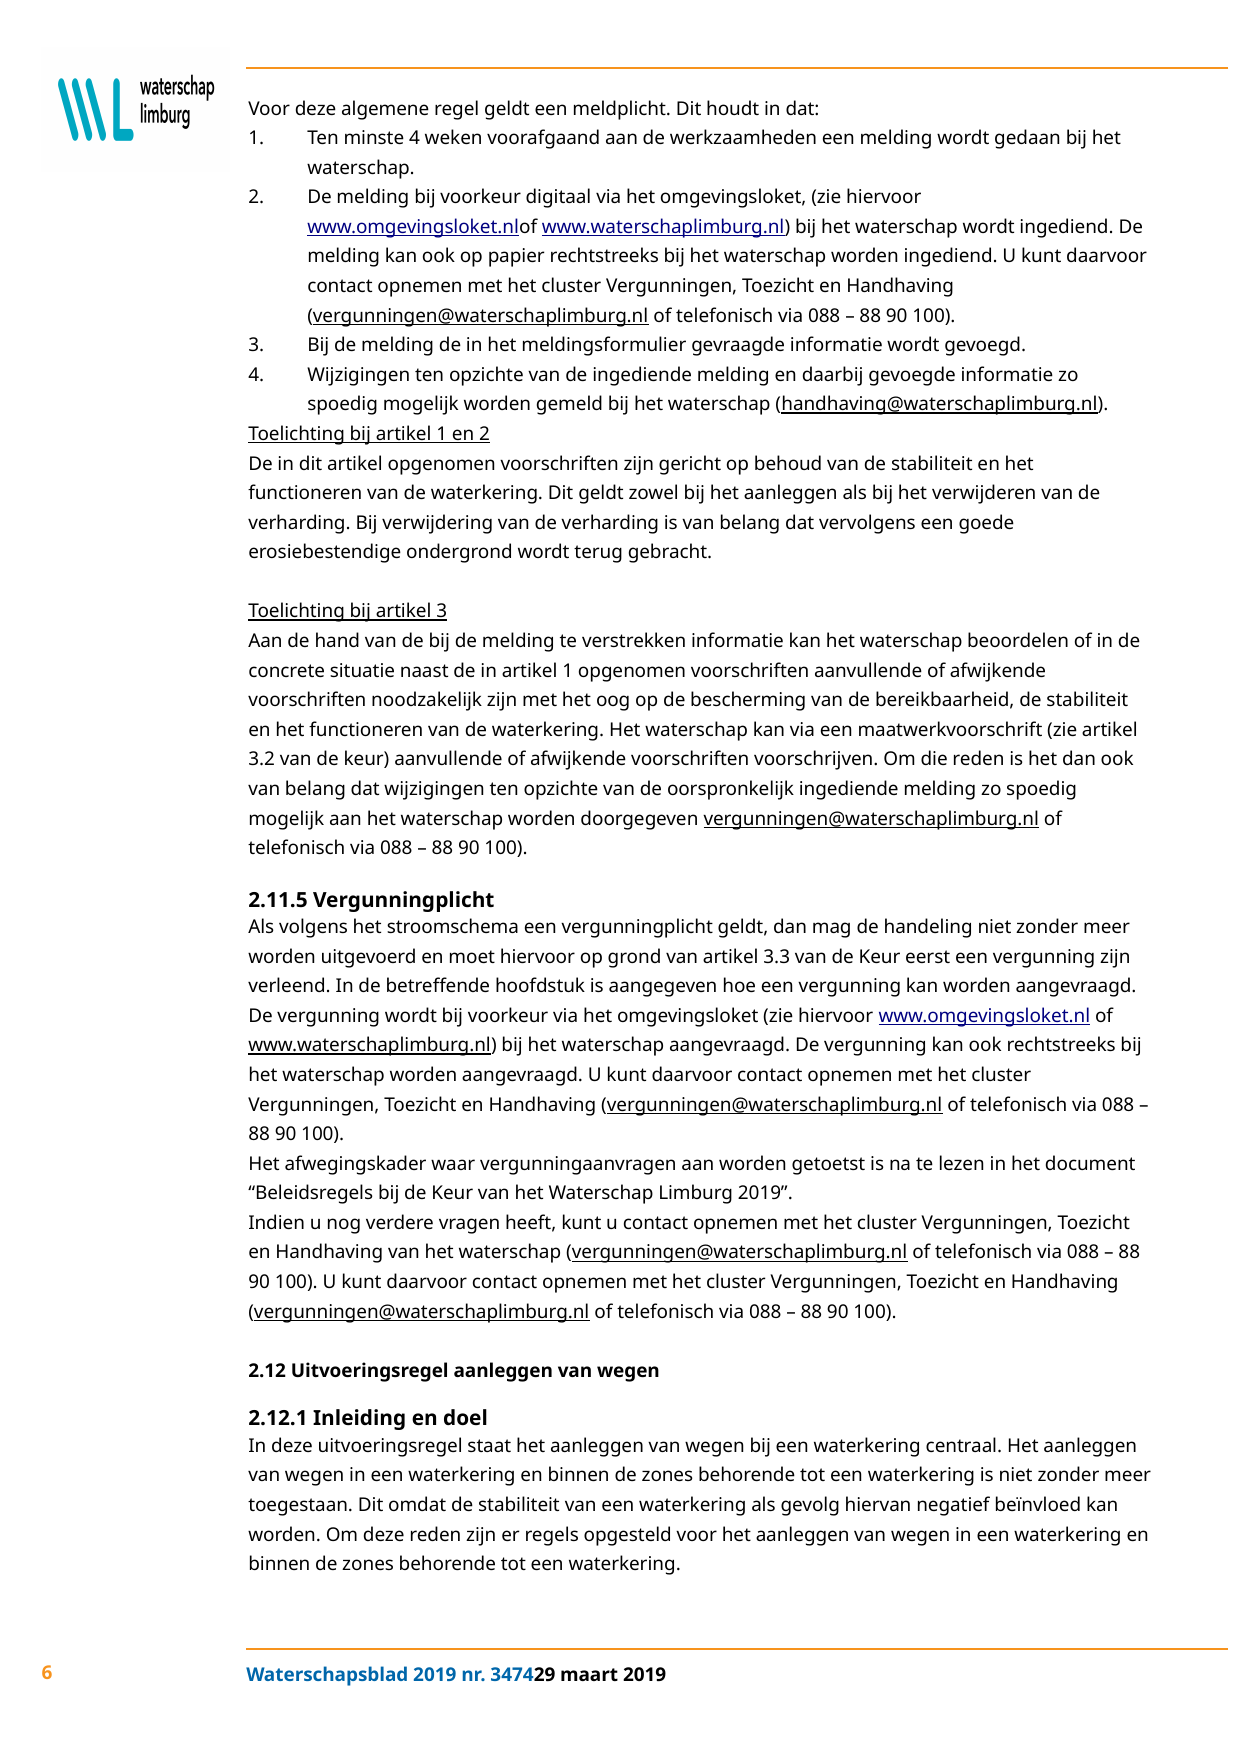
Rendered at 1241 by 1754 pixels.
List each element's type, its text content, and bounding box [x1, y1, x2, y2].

text Voor deze algemene regel geldt een meldplicht. Dit houdt in dat: [248, 95, 1152, 121]
text Aan de hand van de bij de melding te verstrekken informatie kan het waterschap beoordelen of in de concrete situatie naast de in artikel 1 opgenomen voorschriften aanvullende of afwijkende voorschriften noodzakelijk zijn met het oog op de bescherming van de bereikbaarheid, de stabiliteit en het functioneren van de waterkering. Het waterschap kan via een maatwerkvoorschrift (zie artikel 3.2 van de keur) aanvullende of afwijkende voorschriften voorschrijven. Om die reden is het dan ook van belang dat wijzigingen ten opzichte van de oorspronkelijk ingediende melding zo spoedig mogelijk aan het waterschap worden doorgegeven vergunningen@waterschaplimburg.nl of telefonisch via 088 – 88 90 100). [248, 627, 1152, 860]
text Toelichting bij artikel 3 [248, 598, 1152, 623]
text In deze uitvoeringsregel staat het aanleggen van wegen bij een waterkering centraal. Het aanleggen van wegen in een waterkering en binnen de zones behorende tot een waterkering is niet zonder meer toegestaan. Dit omdat de stabiliteit van een waterkering als gevolg hiervan negatief beïnvloed kan worden. Om deze reden zijn er regels opgesteld voor het aanleggen van wegen in een waterkering en binnen de zones behorende tot een waterkering. [248, 1432, 1152, 1576]
text 2.12.1 Inleiding en doel [248, 1403, 1152, 1432]
list De melding bij voorkeur digitaal via het omgevingsloket, (zie hiervoor www.omgevingsloket.nlof www.waterschaplimburg.nl) bij het waterschap wordt ingediend. De melding kan ook op papier rechtstreeks bij het waterschap worden ingediend. U kunt daarvoor contact opnemen met het cluster Vergunningen, Toezicht en Handhaving (vergunningen@waterschaplimburg.nl of telefonisch via 088 – 88 90 100). [248, 183, 1152, 328]
text Indien u nog verdere vragen heeft, kunt u contact opnemen met het cluster Vergunningen, Toezicht en Handhaving van het waterschap (vergunningen@waterschaplimburg.nl of telefonisch via 088 – 88 90 100). U kunt daarvoor contact opnemen met het cluster Vergunningen, Toezicht en Handhaving (vergunningen@waterschaplimburg.nl of telefonisch via 088 – 88 90 100). [248, 1209, 1152, 1323]
list Wijzigingen ten opzichte van de ingediende melding en daarbij gevoegde informatie zo spoedig mogelijk worden gemeld bij het waterschap (handhaving@waterschaplimburg.nl). [248, 361, 1152, 416]
list Ten minste 4 weken voorafgaand aan de werkzaamheden een melding wordt gedaan bij het waterschap. [248, 124, 1152, 180]
list Bij de melding de in het meldingsformulier gevraagde informatie wordt gevoegd. [248, 331, 1152, 357]
text Toelichting bij artikel 1 en 2 [248, 420, 1152, 446]
text Het afwegingskader waar vergunningaanvragen aan worden getoetst is na te lezen in het document “Beleidsregels bij de Keur van het Waterschap Limburg 2019”. [248, 1150, 1152, 1205]
text Als volgens het stroomschema een vergunningplicht geldt, dan mag de handeling niet zonder meer worden uitgevoerd en moet hiervoor op grond van artikel 3.3 van de Keur eerst een vergunning zijn verleend. In de betreffende hoofdstuk is aangegeven hoe een vergunning kan worden aangevraagd. De vergunning wordt bij voorkeur via het omgevingsloket (zie hiervoor www.omgevingsloket.nl of www.waterschaplimburg.nl) bij het waterschap aangevraagd. De vergunning kan ook rechtstreeks bij het waterschap worden aangevraagd. U kunt daarvoor contact opnemen met het cluster Vergunningen, Toezicht en Handhaving (vergunningen@waterschaplimburg.nl of telefonisch via 088 – 88 90 100). [248, 913, 1152, 1146]
picture [41, 47, 231, 172]
text 2.12 Uitvoeringsregel aanleggen van wegen [248, 1357, 1152, 1383]
text 2.11.5 Vergunningplicht [248, 885, 1152, 913]
text De in dit artikel opgenomen voorschriften zijn gericht op behoud van de stabiliteit en het functioneren van de waterkering. Dit geldt zowel bij het aanleggen als bij het verwijderen van de verharding. Bij verwijdering van de verharding is van belang dat vervolgens een goede erosiebestendige ondergrond wordt terug gebracht. [248, 450, 1152, 564]
